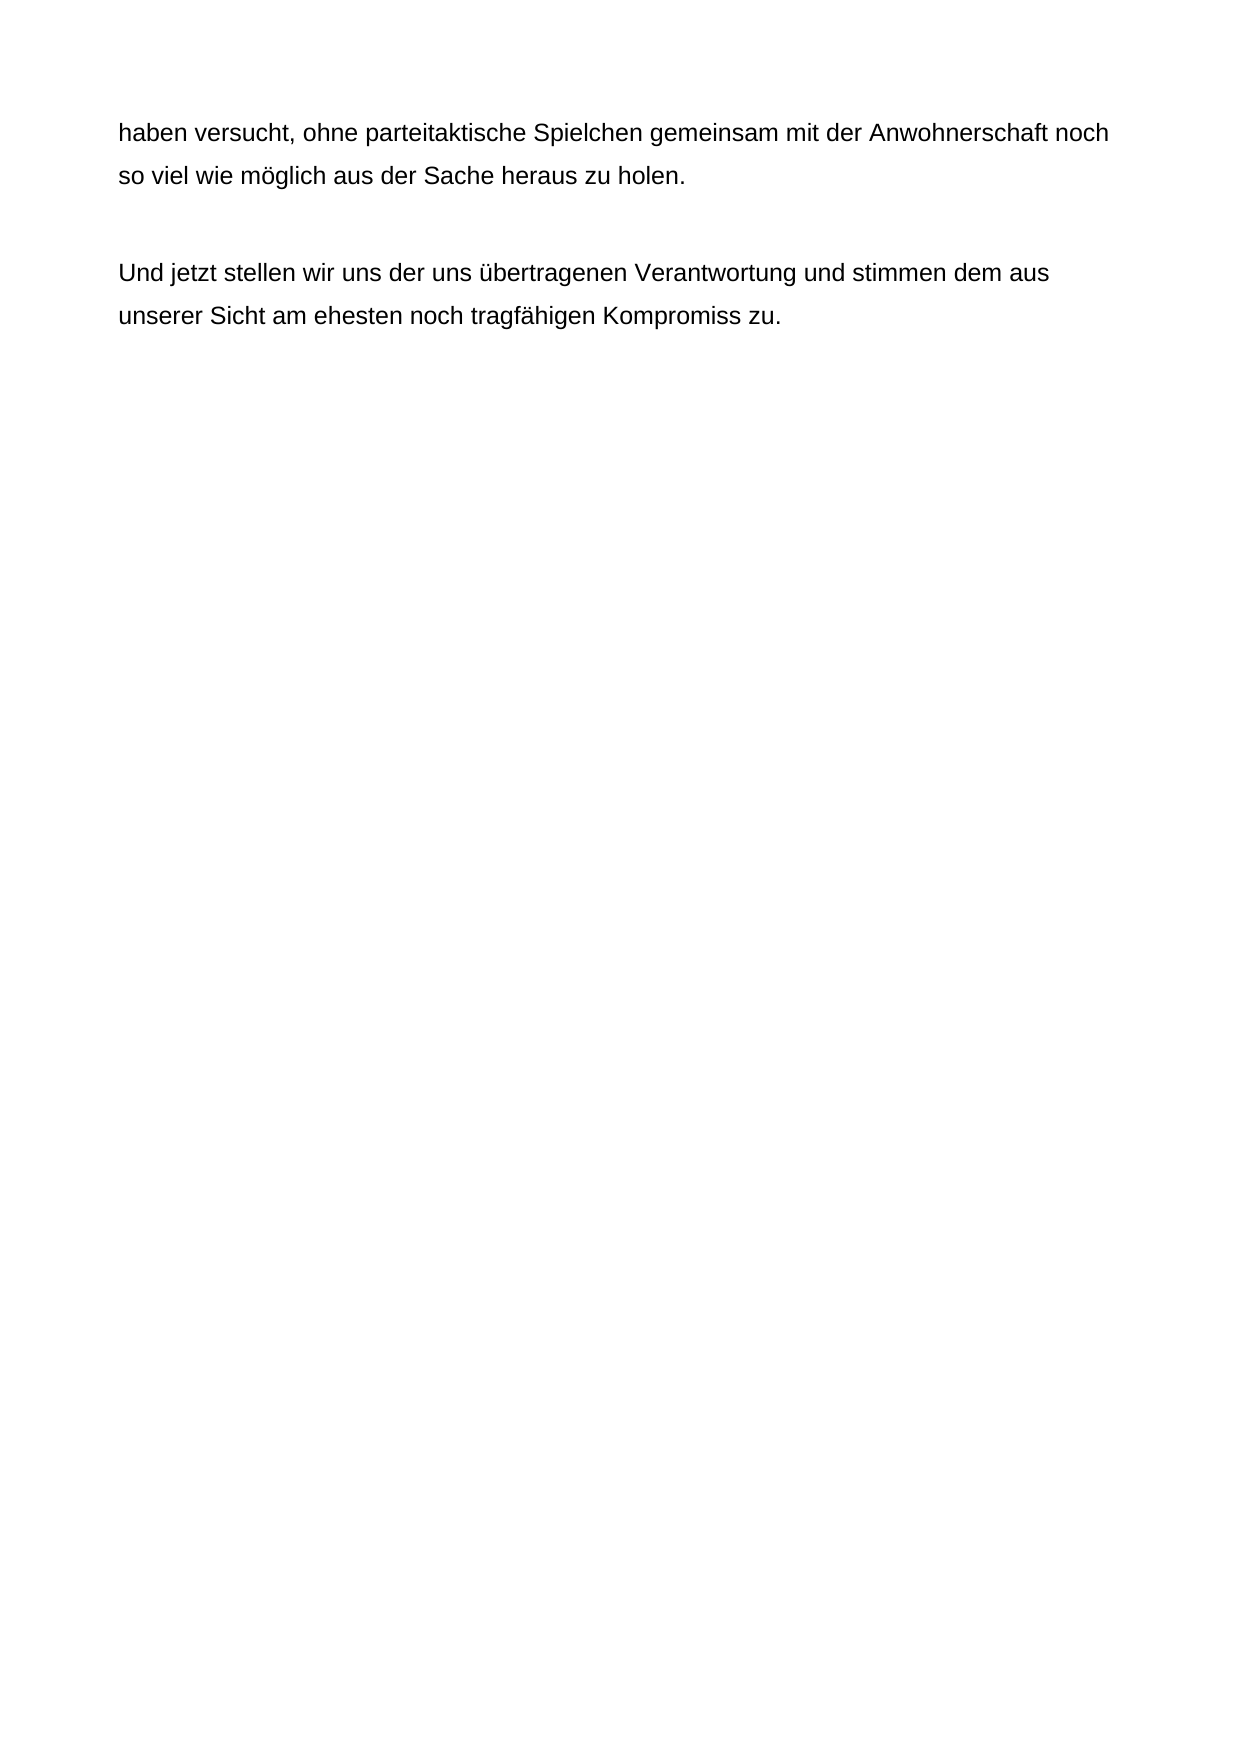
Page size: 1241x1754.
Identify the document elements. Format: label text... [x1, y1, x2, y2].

text Und jetzt stellen wir uns der uns übertragenen Verantwortung und stimmen dem aus unserer Sicht am ehesten noch tragfähigen Kompromiss zu. [118, 258, 1122, 330]
text haben versucht, ohne parteitaktische Spielchen gemeinsam mit der Anwohnerschaft noch so viel wie möglich aus der Sache heraus zu holen. [118, 118, 1122, 190]
